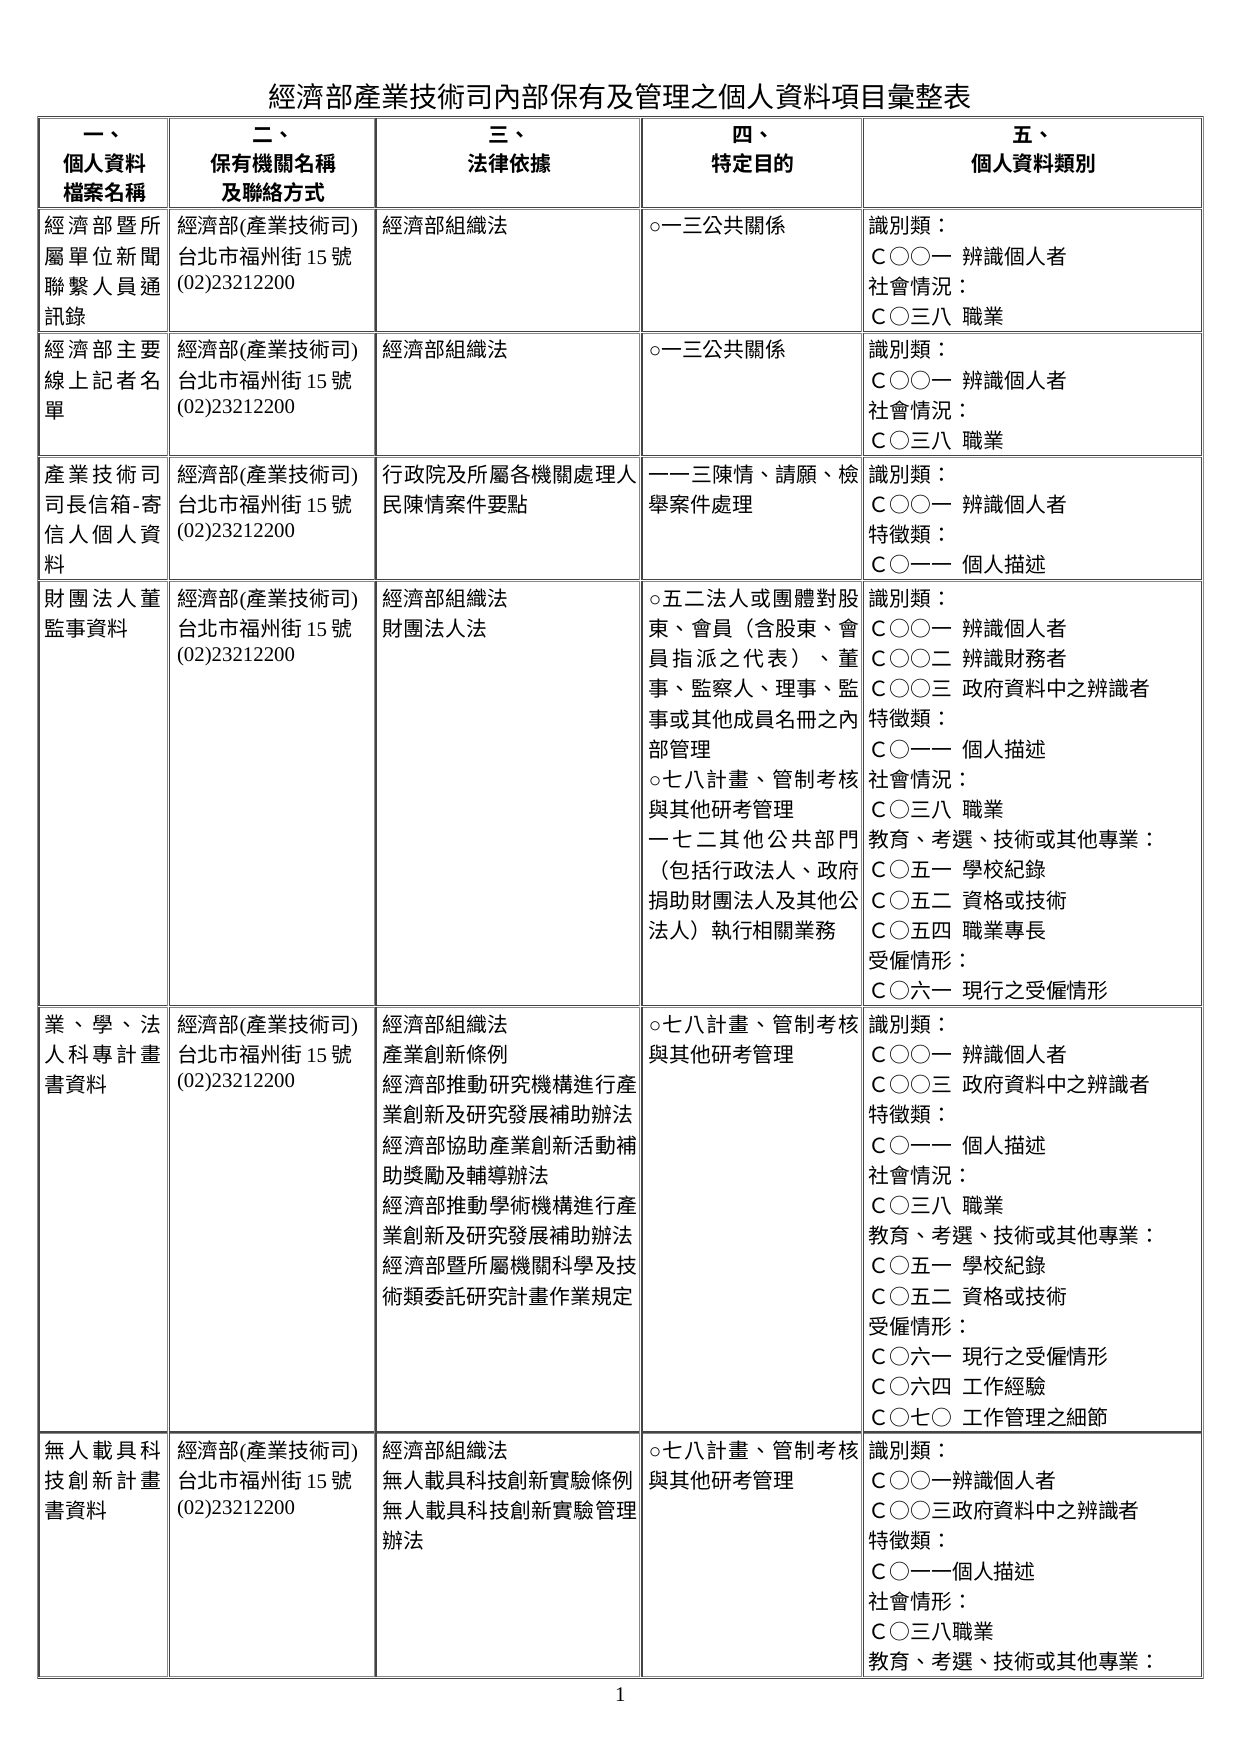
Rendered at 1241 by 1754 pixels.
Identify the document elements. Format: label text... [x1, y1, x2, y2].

table_header 一、 個人資料 檔案名稱 [40, 119, 167, 206]
table_header 二、 保有機關名稱 及聯絡方式 [170, 119, 374, 206]
table_cell 經濟部(產業技術司) 台北市福州街15號 (02)23212200 [170, 210, 374, 331]
table_cell 識別類： Ｃ○○一 辨識個人者 特徵類： Ｃ○一一 個人描述 [864, 458, 1201, 579]
table_cell 產業技術司司長信箱-寄信人個人資料 [40, 458, 167, 579]
table_header 五、 個人資料類別 [864, 119, 1201, 206]
table_cell 經濟部組織法 產業創新條例 經濟部推動研究機構進行產業創新及研究發展補助辦法 經濟部協助產業創新活動補助獎勵及輔導辦法 經濟部推動學術機構進行產業創新及研究發展補助辦法 經濟部暨所屬機關科學及技術類委託研究計畫作業規定 [377, 1008, 639, 1431]
table_cell 識別類： Ｃ○○一辨識個人者 Ｃ○○三政府資料中之辨識者 特徵類： Ｃ○一一個人描述 社會情形： Ｃ○三八職業 教育、考選、技術或其他專業： [864, 1434, 1201, 1676]
table_cell ○一三公共關係 [643, 334, 861, 454]
table_cell 行政院及所屬各機關處理人民陳情案件要點 [377, 458, 639, 579]
table_cell 經濟部組織法 [377, 334, 639, 454]
table_cell 一一三陳情、請願、檢舉案件處理 [643, 458, 861, 579]
table_cell 無人載具科技創新計畫書資料 [40, 1434, 167, 1676]
table_header 三、 法律依據 [377, 119, 639, 206]
table_cell ○五二法人或團體對股東、會員（含股東、會員指派之代表）、董事、監察人、理事、監事或其他成員名冊之內部管理 ○七八計畫、管制考核與其他研考管理 一七二其他公共部門（包括行政法人、政府捐助財團法人及其他公法人）執行相關業務 [643, 582, 861, 1005]
table_cell 識別類： Ｃ○○一 辨識個人者 Ｃ○○二 辨識財務者 Ｃ○○三 政府資料中之辨識者 特徵類： Ｃ○一一 個人描述 社會情況： Ｃ○三八 職業 教育、考選、技術或其他專業： Ｃ○五一 學校紀錄 Ｃ○五二 資格或技術 Ｃ○五四 職業專長 受僱情形： Ｃ○六一 現行之受僱情形 [864, 582, 1201, 1005]
text 經濟部產業技術司內部保有及管理之個人資料項目彙整表 [118, 75, 1122, 116]
table_cell 財團法人董監事資料 [40, 582, 167, 1005]
table_cell ○七八計畫、管制考核與其他研考管理 [643, 1008, 861, 1431]
table_cell 識別類： Ｃ○○一 辨識個人者 社會情況： Ｃ○三八 職業 [864, 334, 1201, 454]
table_cell 經濟部暨所屬單位新聞聯繫人員通訊錄 [40, 210, 167, 331]
table_cell ○一三公共關係 [643, 210, 861, 331]
table_cell 經濟部(產業技術司) 台北市福州街15號 (02)23212200 [170, 582, 374, 1005]
table_cell 經濟部組織法 財團法人法 [377, 582, 639, 1005]
table_cell 經濟部組織法 [377, 210, 639, 331]
table_cell 經濟部(產業技術司) 台北市福州街15號 (02)23212200 [170, 334, 374, 454]
table_cell 經濟部(產業技術司) 台北市福州街15號 (02)23212200 [170, 1008, 374, 1431]
table_cell 業、學、法人科專計畫書資料 [40, 1008, 167, 1431]
table_cell ○七八計畫、管制考核與其他研考管理 [643, 1434, 861, 1676]
table_cell 識別類： Ｃ○○一 辨識個人者 Ｃ○○三 政府資料中之辨識者 特徵類： Ｃ○一一 個人描述 社會情況： Ｃ○三八 職業 教育、考選、技術或其他專業： Ｃ○五一 學校紀錄 Ｃ○五二 資格或技術 受僱情形： Ｃ○六一 現行之受僱情形 Ｃ○六四 工作經驗 Ｃ○七○ 工作管理之細節 [864, 1008, 1201, 1431]
table_cell 經濟部組織法 無人載具科技創新實驗條例 無人載具科技創新實驗管理辦法 [377, 1434, 639, 1676]
table_cell 識別類： Ｃ○○一 辨識個人者 社會情況： Ｃ○三八 職業 [864, 210, 1201, 331]
table_cell 經濟部主要線上記者名單 [40, 334, 167, 454]
table_header 四、 特定目的 [643, 119, 861, 206]
table_cell 經濟部(產業技術司) 台北市福州街15號 (02)23212200 [170, 458, 374, 579]
table_cell 經濟部(產業技術司) 台北市福州街15號 (02)23212200 [170, 1434, 374, 1676]
